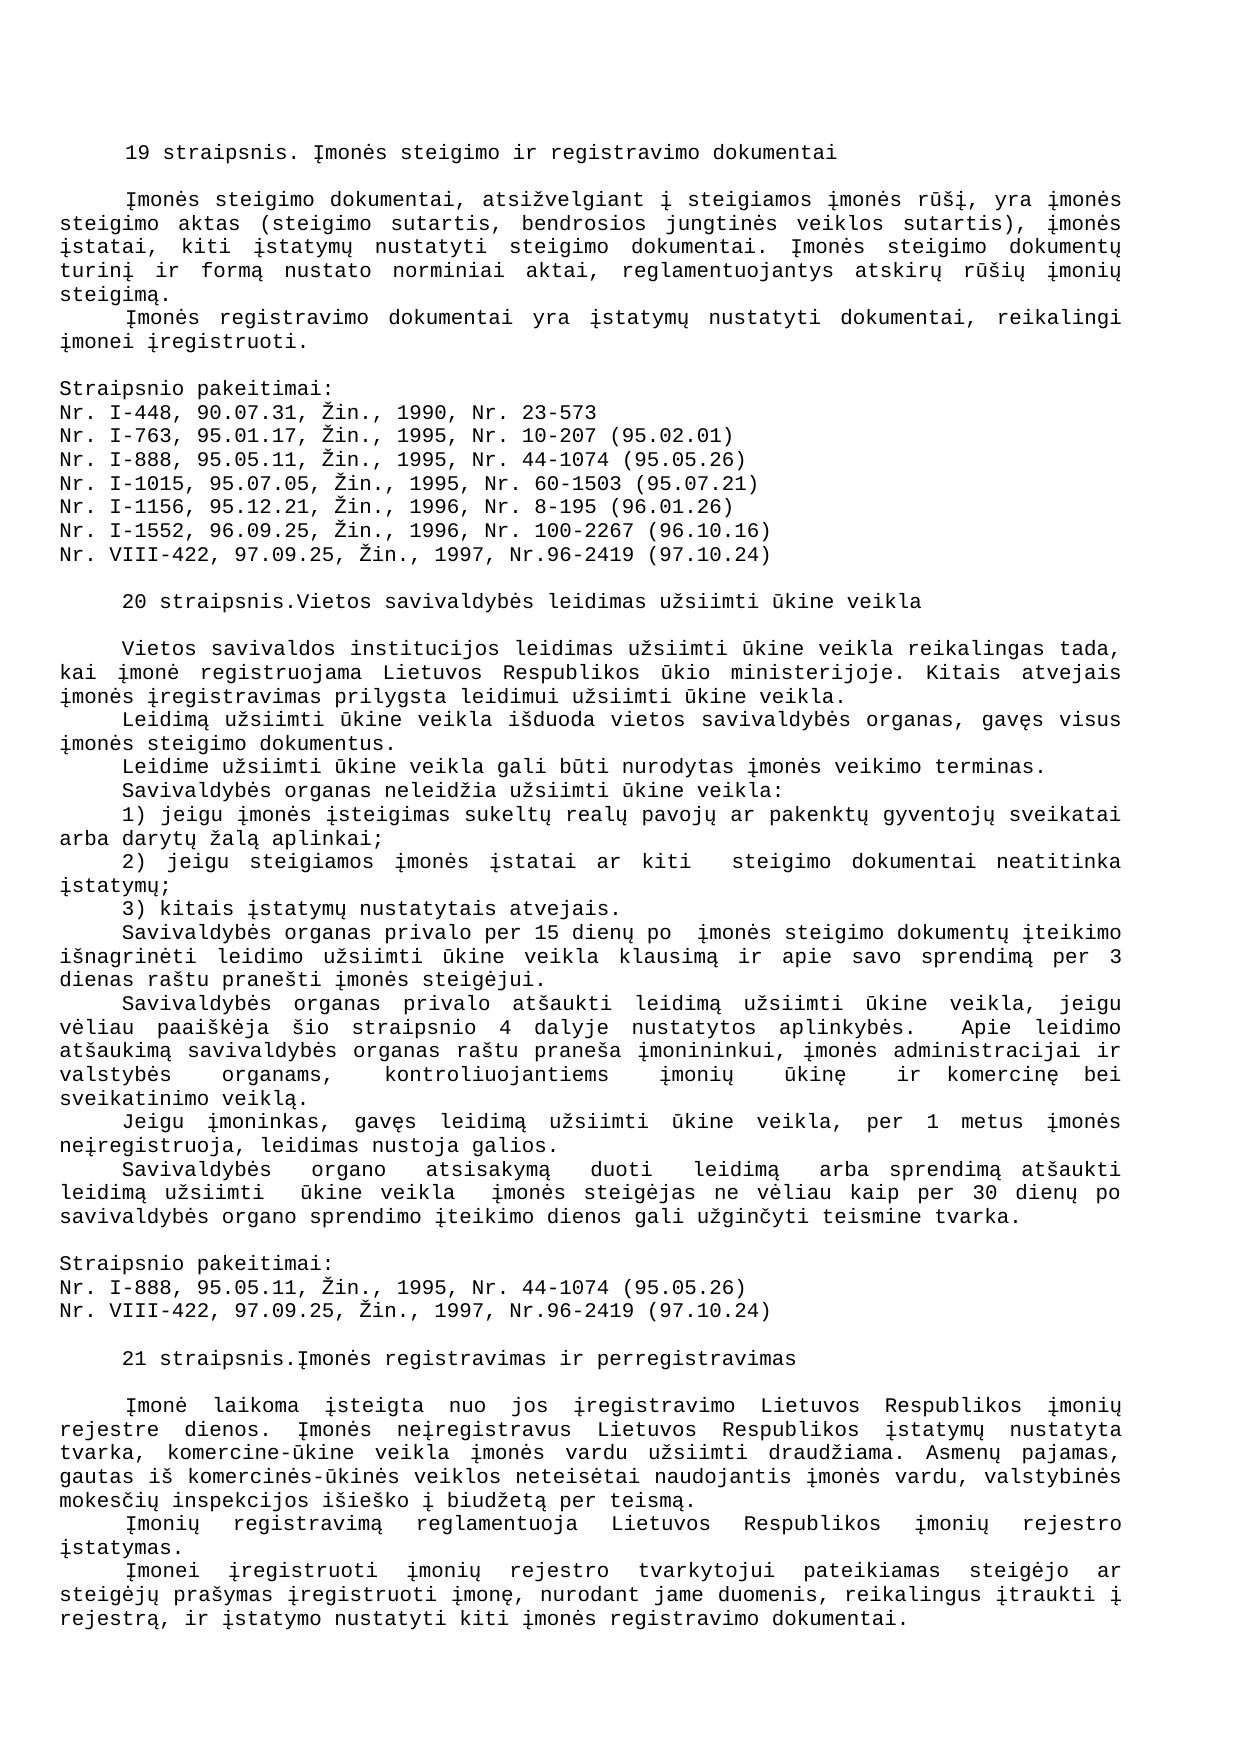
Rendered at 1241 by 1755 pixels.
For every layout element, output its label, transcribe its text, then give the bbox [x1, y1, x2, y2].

text 19 straipsnis. Įmonės steigimo ir registravimo dokumentai [59, 142, 1122, 165]
text Nr. VIII-422, 97.09.25, Žin., 1997, Nr.96-2419 (97.10.24) [59, 544, 1122, 567]
text Savivaldybės organas neleidžia užsiimti ūkine veikla: [59, 780, 1122, 804]
text Jeigu įmoninkas, gavęs leidimą užsiimti ūkine veikla, per 1 metus įmonės neįregistruoja, leidimas nustoja galios. [59, 1111, 1122, 1158]
text Nr. I-1552, 96.09.25, Žin., 1996, Nr. 100-2267 (96.10.16) [59, 520, 1122, 544]
text 20 straipsnis.Vietos savivaldybės leidimas užsiimti ūkine veikla [59, 591, 1122, 615]
text Įmonė laikoma įsteigta nuo jos įregistravimo Lietuvos Respublikos įmonių rejestre dienos. Įmonės neįregistravus Lietuvos Respublikos įstatymų nustatyta tvarka, komercine-ūkine veikla įmonės vardu užsiimti draudžiama. Asmenų pajamas, gautas iš komercinės-ūkinės veiklos neteisėtai naudojantis įmonės vardu, valstybinės mokesčių inspekcijos išieško į biudžetą per teismą. [59, 1395, 1122, 1513]
text Savivaldybės organo atsisakymą duoti leidimą arba sprendimą atšaukti leidimą užsiimti ūkine veikla įmonės steigėjas ne vėliau kaip per 30 dienų po savivaldybės organo sprendimo įteikimo dienos gali užginčyti teismine tvarka. [59, 1158, 1122, 1229]
text Nr. VIII-422, 97.09.25, Žin., 1997, Nr.96-2419 (97.10.24) [59, 1300, 1122, 1324]
text Įmonės registravimo dokumentai yra įstatymų nustatyti dokumentai, reikalingi įmonei įregistruoti. [59, 307, 1122, 354]
text 3) kitais įstatymų nustatytais atvejais. [59, 898, 1122, 922]
text Leidime užsiimti ūkine veikla gali būti nurodytas įmonės veikimo terminas. [59, 757, 1122, 780]
text 2) jeigu steigiamos įmonės įstatai ar kiti steigimo dokumentai neatitinka įstatymų; [59, 851, 1122, 898]
text Nr. I-448, 90.07.31, Žin., 1990, Nr. 23-573 [59, 402, 1122, 426]
text Įmonių registravimą reglamentuoja Lietuvos Respublikos įmonių rejestro įstatymas. [59, 1513, 1122, 1561]
text Nr. I-1156, 95.12.21, Žin., 1996, Nr. 8-195 (96.01.26) [59, 496, 1122, 520]
text Leidimą užsiimti ūkine veikla išduoda vietos savivaldybės organas, gavęs visus įmonės steigimo dokumentus. [59, 709, 1122, 757]
text Nr. I-1015, 95.07.05, Žin., 1995, Nr. 60-1503 (95.07.21) [59, 473, 1122, 496]
text Nr. I-763, 95.01.17, Žin., 1995, Nr. 10-207 (95.02.01) [59, 426, 1122, 449]
text 1) jeigu įmonės įsteigimas sukeltų realų pavojų ar pakenktų gyventojų sveikatai arba darytų žalą aplinkai; [59, 804, 1122, 851]
text Nr. I-888, 95.05.11, Žin., 1995, Nr. 44-1074 (95.05.26) [59, 1277, 1122, 1300]
text Savivaldybės organas privalo atšaukti leidimą užsiimti ūkine veikla, jeigu vėliau paaiškėja šio straipsnio 4 dalyje nustatytos aplinkybės. Apie leidimo atšaukimą savivaldybės organas raštu praneša įmonininkui, įmonės administracijai ir valstybės organams, kontroliuojantiems įmonių ūkinę ir komercinę bei sveikatinimo veiklą. [59, 993, 1122, 1111]
text Nr. I-888, 95.05.11, Žin., 1995, Nr. 44-1074 (95.05.26) [59, 449, 1122, 473]
text Straipsnio pakeitimai: [59, 1253, 1122, 1277]
text Įmonei įregistruoti įmonių rejestro tvarkytojui pateikiamas steigėjo ar steigėjų prašymas įregistruoti įmonę, nurodant jame duomenis, reikalingus įtraukti į rejestrą, ir įstatymo nustatyti kiti įmonės registravimo dokumentai. [59, 1561, 1122, 1631]
text Įmonės steigimo dokumentai, atsižvelgiant į steigiamos įmonės rūšį, yra įmonės steigimo aktas (steigimo sutartis, bendrosios jungtinės veiklos sutartis), įmonės įstatai, kiti įstatymų nustatyti steigimo dokumentai. Įmonės steigimo dokumentų turinį ir formą nustato norminiai aktai, reglamentuojantys atskirų rūšių įmonių steigimą. [59, 189, 1122, 307]
text Vietos savivaldos institucijos leidimas užsiimti ūkine veikla reikalingas tada, kai įmonė registruojama Lietuvos Respublikos ūkio ministerijoje. Kitais atvejais įmonės įregistravimas prilygsta leidimui užsiimti ūkine veikla. [59, 638, 1122, 709]
text 21 straipsnis.Įmonės registravimas ir perregistravimas [59, 1348, 1122, 1371]
text Savivaldybės organas privalo per 15 dienų po įmonės steigimo dokumentų įteikimo išnagrinėti leidimo užsiimti ūkine veikla klausimą ir apie savo sprendimą per 3 dienas raštu pranešti įmonės steigėjui. [59, 922, 1122, 993]
text Straipsnio pakeitimai: [59, 378, 1122, 402]
